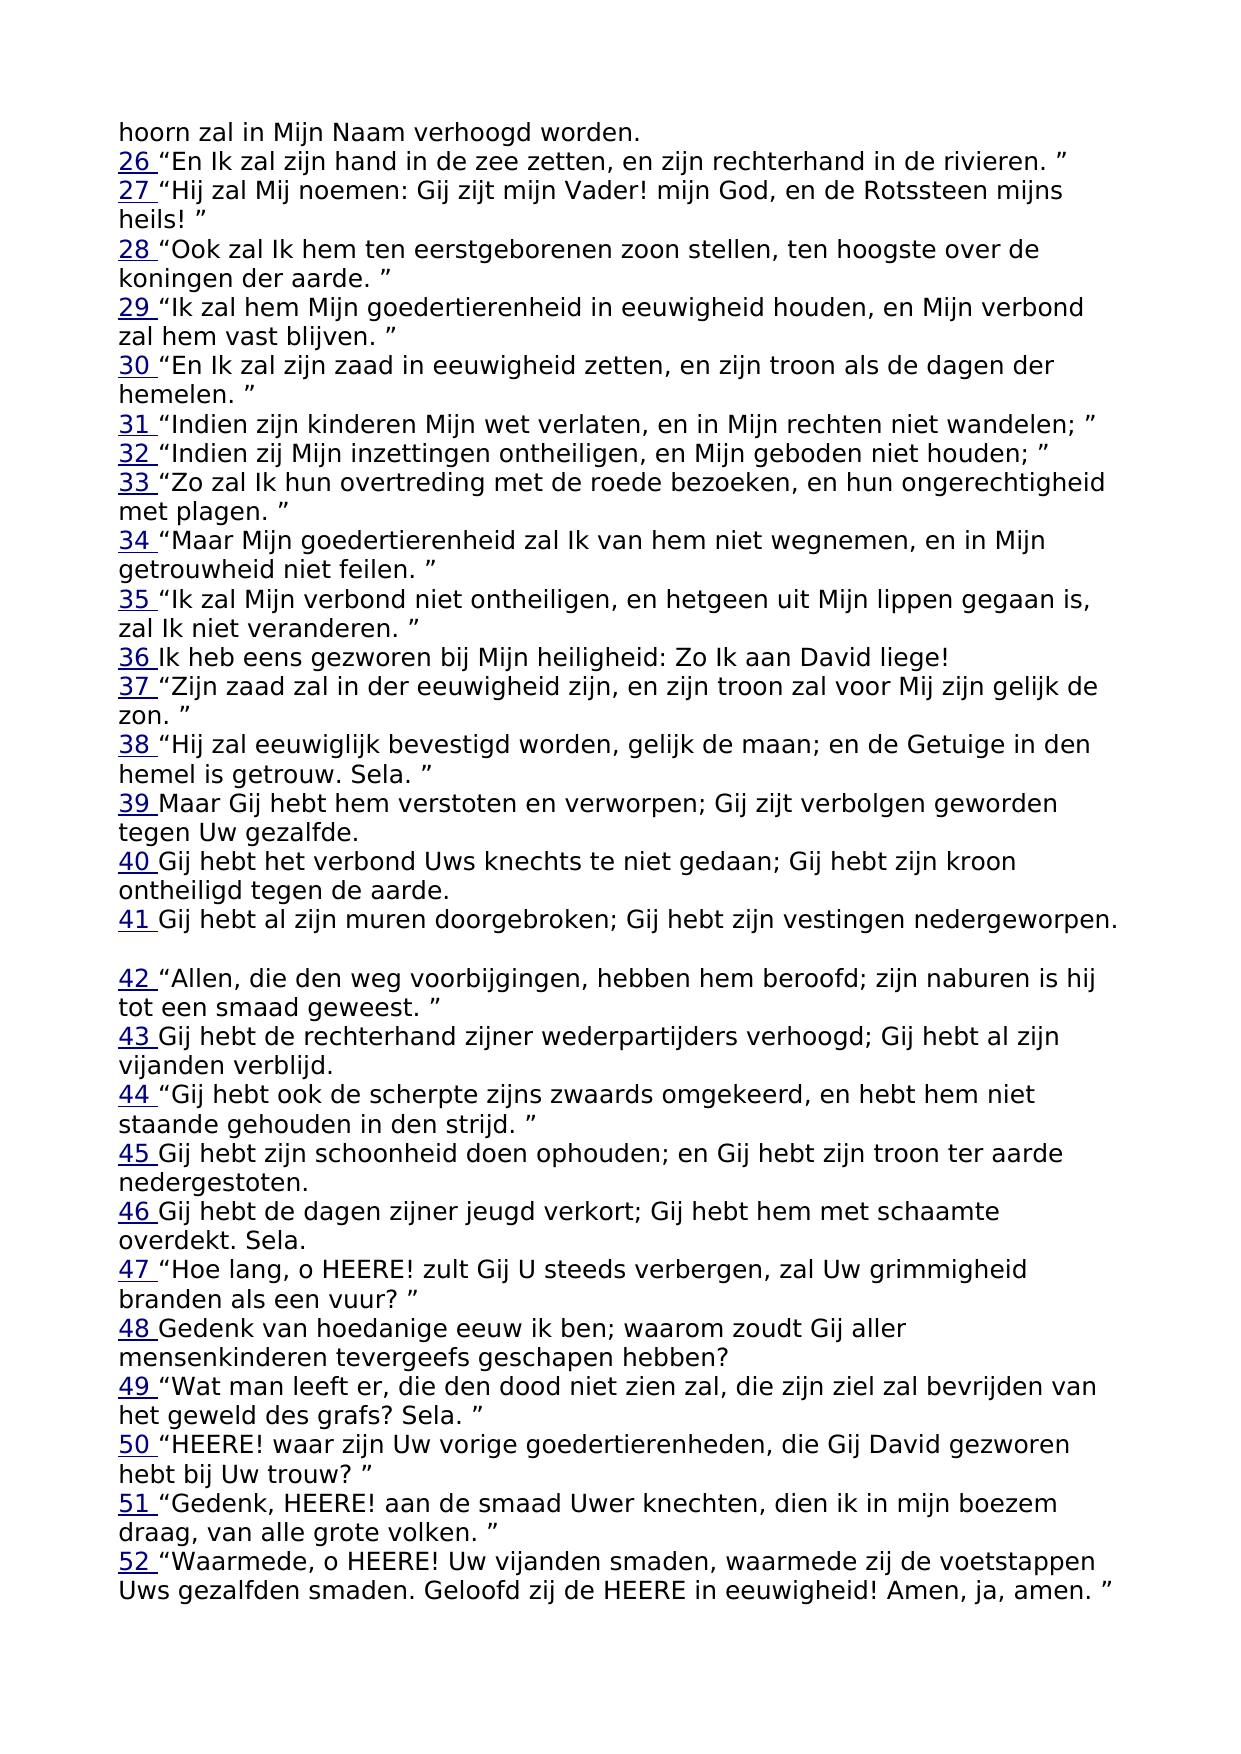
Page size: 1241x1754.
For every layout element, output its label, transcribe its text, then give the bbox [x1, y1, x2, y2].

text hoorn zal in Mijn Naam verhoogd worden. 26 “En Ik zal zijn hand in de zee zetten, en zijn rechterhand in de rivieren. ” 27 “Hij zal Mij noemen: Gij zijt mijn Vader! mijn God, en de Rotssteen mijns heils! ” 28 “Ook zal Ik hem ten eerstgeborenen zoon stellen, ten hoogste over de koningen der aarde. ” 29 “Ik zal hem Mijn goedertierenheid in eeuwigheid houden, en Mijn verbond zal hem vast blijven. ” 30 “En Ik zal zijn zaad in eeuwigheid zetten, en zijn troon als de dagen der hemelen. ” 31 “Indien zijn kinderen Mijn wet verlaten, en in Mijn rechten niet wandelen; ” 32 “Indien zij Mijn inzettingen ontheiligen, en Mijn geboden niet houden; ” 33 “Zo zal Ik hun overtreding met de roede bezoeken, en hun ongerechtigheid met plagen. ” 34 “Maar Mijn goedertierenheid zal Ik van hem niet wegnemen, en in Mijn getrouwheid niet feilen. ” 35 “Ik zal Mijn verbond niet ontheiligen, en hetgeen uit Mijn lippen gegaan is, zal Ik niet veranderen. ” 36 Ik heb eens gezworen bij Mijn heiligheid: Zo Ik aan David liege! 37 “Zijn zaad zal in der eeuwigheid zijn, en zijn troon zal voor Mij zijn gelijk de zon. ” 38 “Hij zal eeuwiglijk bevestigd worden, gelijk de maan; en de Getuige in den hemel is getrouw. Sela. ” 39 Maar Gij hebt hem verstoten en verworpen; Gij zijt verbolgen geworden tegen Uw gezalfde. 40 Gij hebt het verbond Uws knechts te niet gedaan; Gij hebt zijn kroon ontheiligd tegen de aarde. 41 Gij hebt al zijn muren doorgebroken; Gij hebt zijn vestingen nedergeworpen. 42 “Allen, die den weg voorbijgingen, hebben hem beroofd; zijn naburen is hij tot een smaad geweest. ” 43 Gij hebt de rechterhand zijner wederpartijders verhoogd; Gij hebt al zijn vijanden verblijd. 44 “Gij hebt ook de scherpte zijns zwaards omgekeerd, en hebt hem niet staande gehouden in den strijd. ” 45 Gij hebt zijn schoonheid doen ophouden; en Gij hebt zijn troon ter aarde nedergestoten. 46 Gij hebt de dagen zijner jeugd verkort; Gij hebt hem met schaamte overdekt. Sela. 47 “Hoe lang, o HEERE! zult Gij U steeds verbergen, zal Uw grimmigheid branden als een vuur? ” 48 Gedenk van hoedanige eeuw ik ben; waarom zoudt Gij aller mensenkinderen tevergeefs geschapen hebben? 49 “Wat man leeft er, die den dood niet zien zal, die zijn ziel zal bevrijden van het geweld des grafs? Sela. ” 50 “HEERE! waar zijn Uw vorige goedertierenheden, die Gij David gezworen hebt bij Uw trouw? ” 51 “Gedenk, HEERE! aan de smaad Uwer knechten, dien ik in mijn boezem draag, van alle grote volken. ” 52 “Waarmede, o HEERE! Uw vijanden smaden, waarmede zij de voetstappen Uws gezalfden smaden. Geloofd zij de HEERE in eeuwigheid! Amen, ja, amen. ” [118, 118, 1122, 1606]
